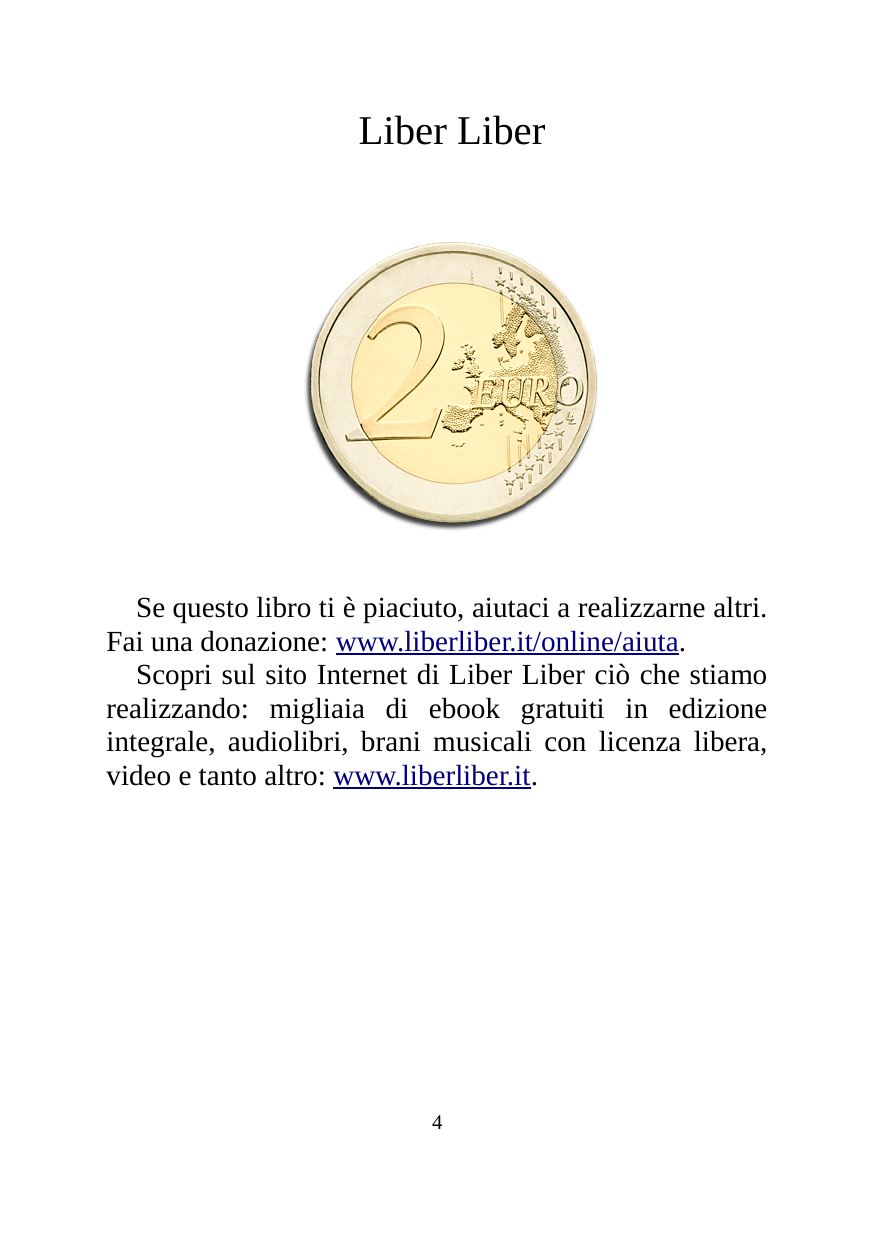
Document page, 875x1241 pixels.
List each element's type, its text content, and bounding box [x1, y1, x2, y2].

text Se questo libro ti è piaciuto, aiutaci a realizzarne altri. Fai una donazione: www.liberliber.it/online/aiuta. [106, 590, 768, 657]
picture [304, 236, 600, 532]
text Scopri sul sito Internet di Liber Liber ciò che stiamo realizzando: migliaia di ebook gratuiti in edizione integrale, audiolibri, brani musicali con licenza libera, video e tanto altro: www.liberliber.it. [106, 657, 768, 792]
subtitle Liber Liber [106, 106, 768, 153]
